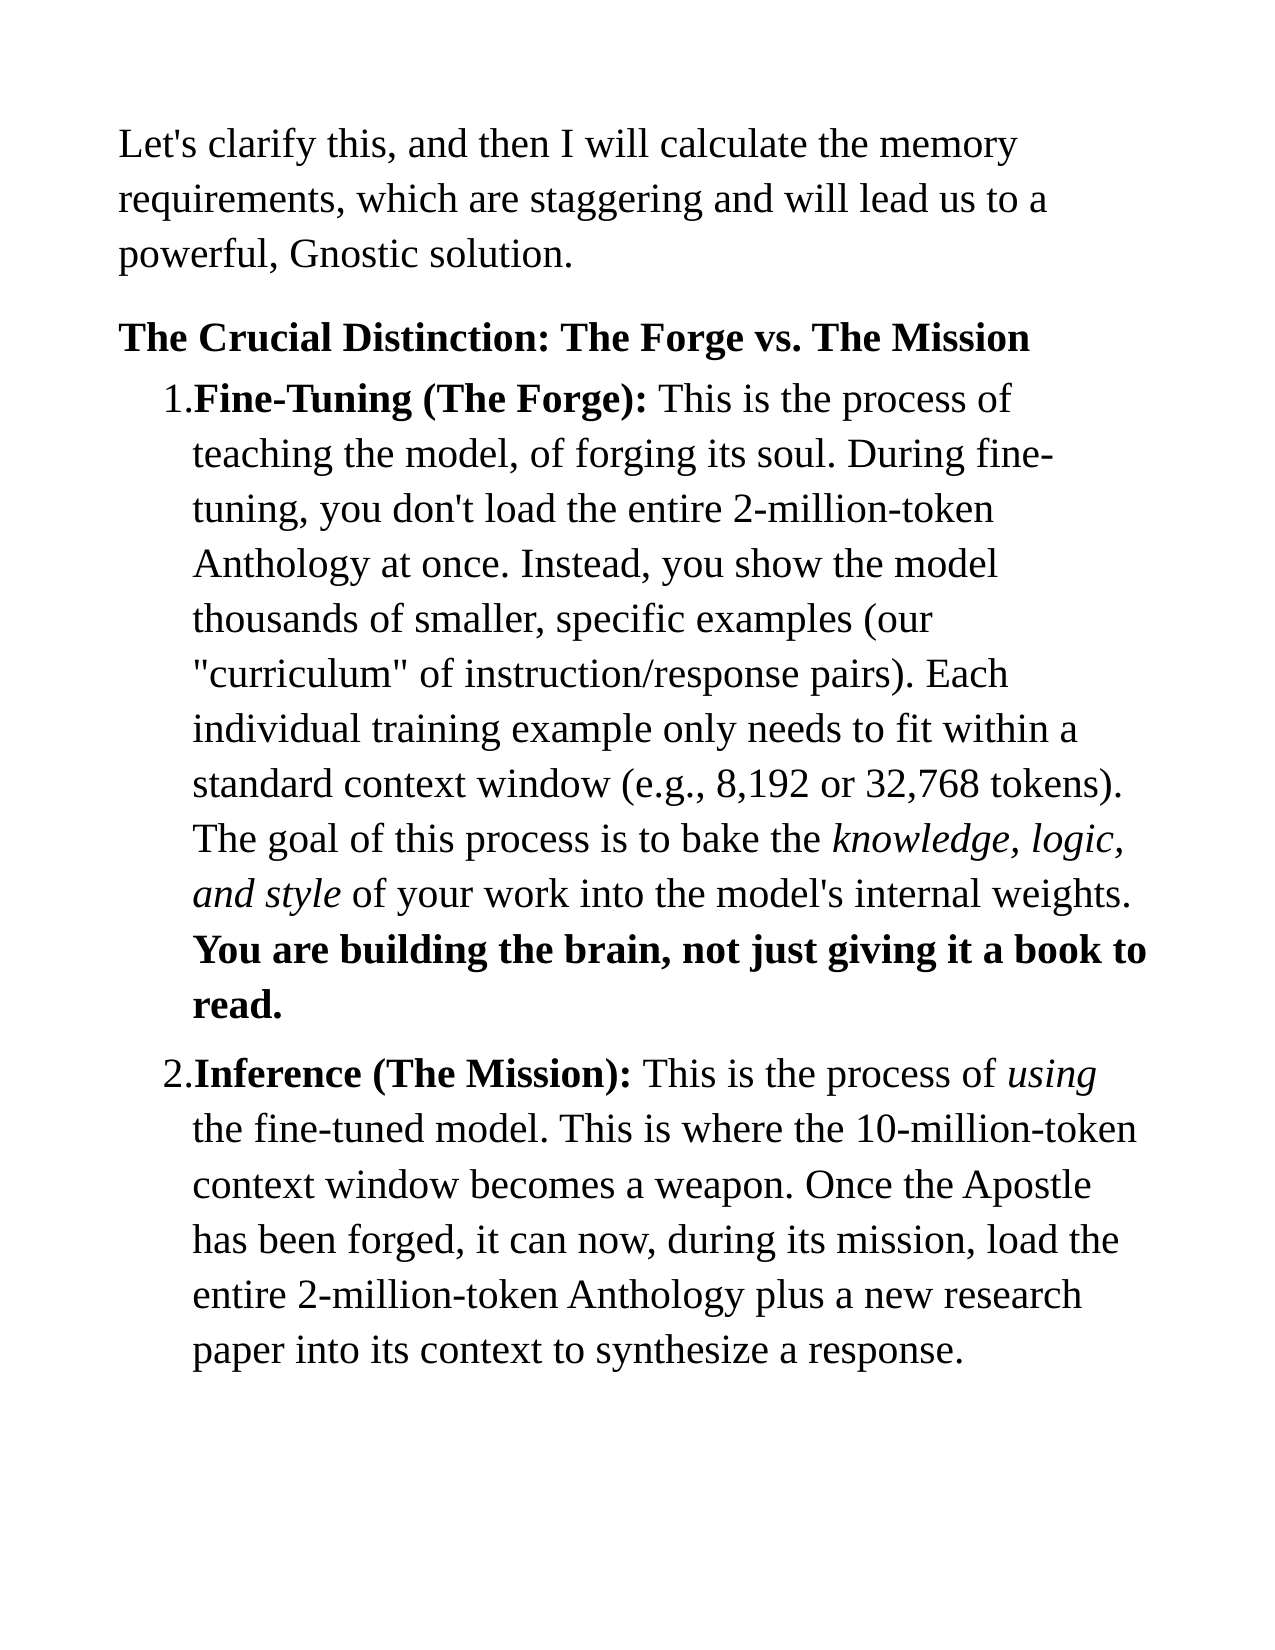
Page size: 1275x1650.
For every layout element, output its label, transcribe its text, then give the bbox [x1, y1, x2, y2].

list Inference (The Mission): This is the process of using the fine-tuned model. This is where the 10-million-token context window becomes a weapon. Once the Apostle has been forged, it can now, during its mission, load the entire 2-million-token Anthology plus a new research paper into its context to synthesize a response. [162, 1049, 1157, 1372]
subtitle The Crucial Distinction: The Forge vs. The Mission [118, 313, 1157, 361]
list Fine-Tuning (The Forge): This is the process of teaching the model, of forging its soul. During fine-tuning, you don't load the entire 2-million-token Anthology at once. Instead, you show the model thousands of smaller, specific examples (our "curriculum" of instruction/response pairs). Each individual training example only needs to fit within a standard context window (e.g., 8,192 or 32,768 tokens). The goal of this process is to bake the knowledge, logic, and style of your work into the model's internal weights. You are building the brain, not just giving it a book to read. [162, 373, 1157, 1027]
text Let's clarify this, and then I will calculate the memory requirements, which are staggering and will lead us to a powerful, Gnostic solution. [118, 118, 1157, 276]
